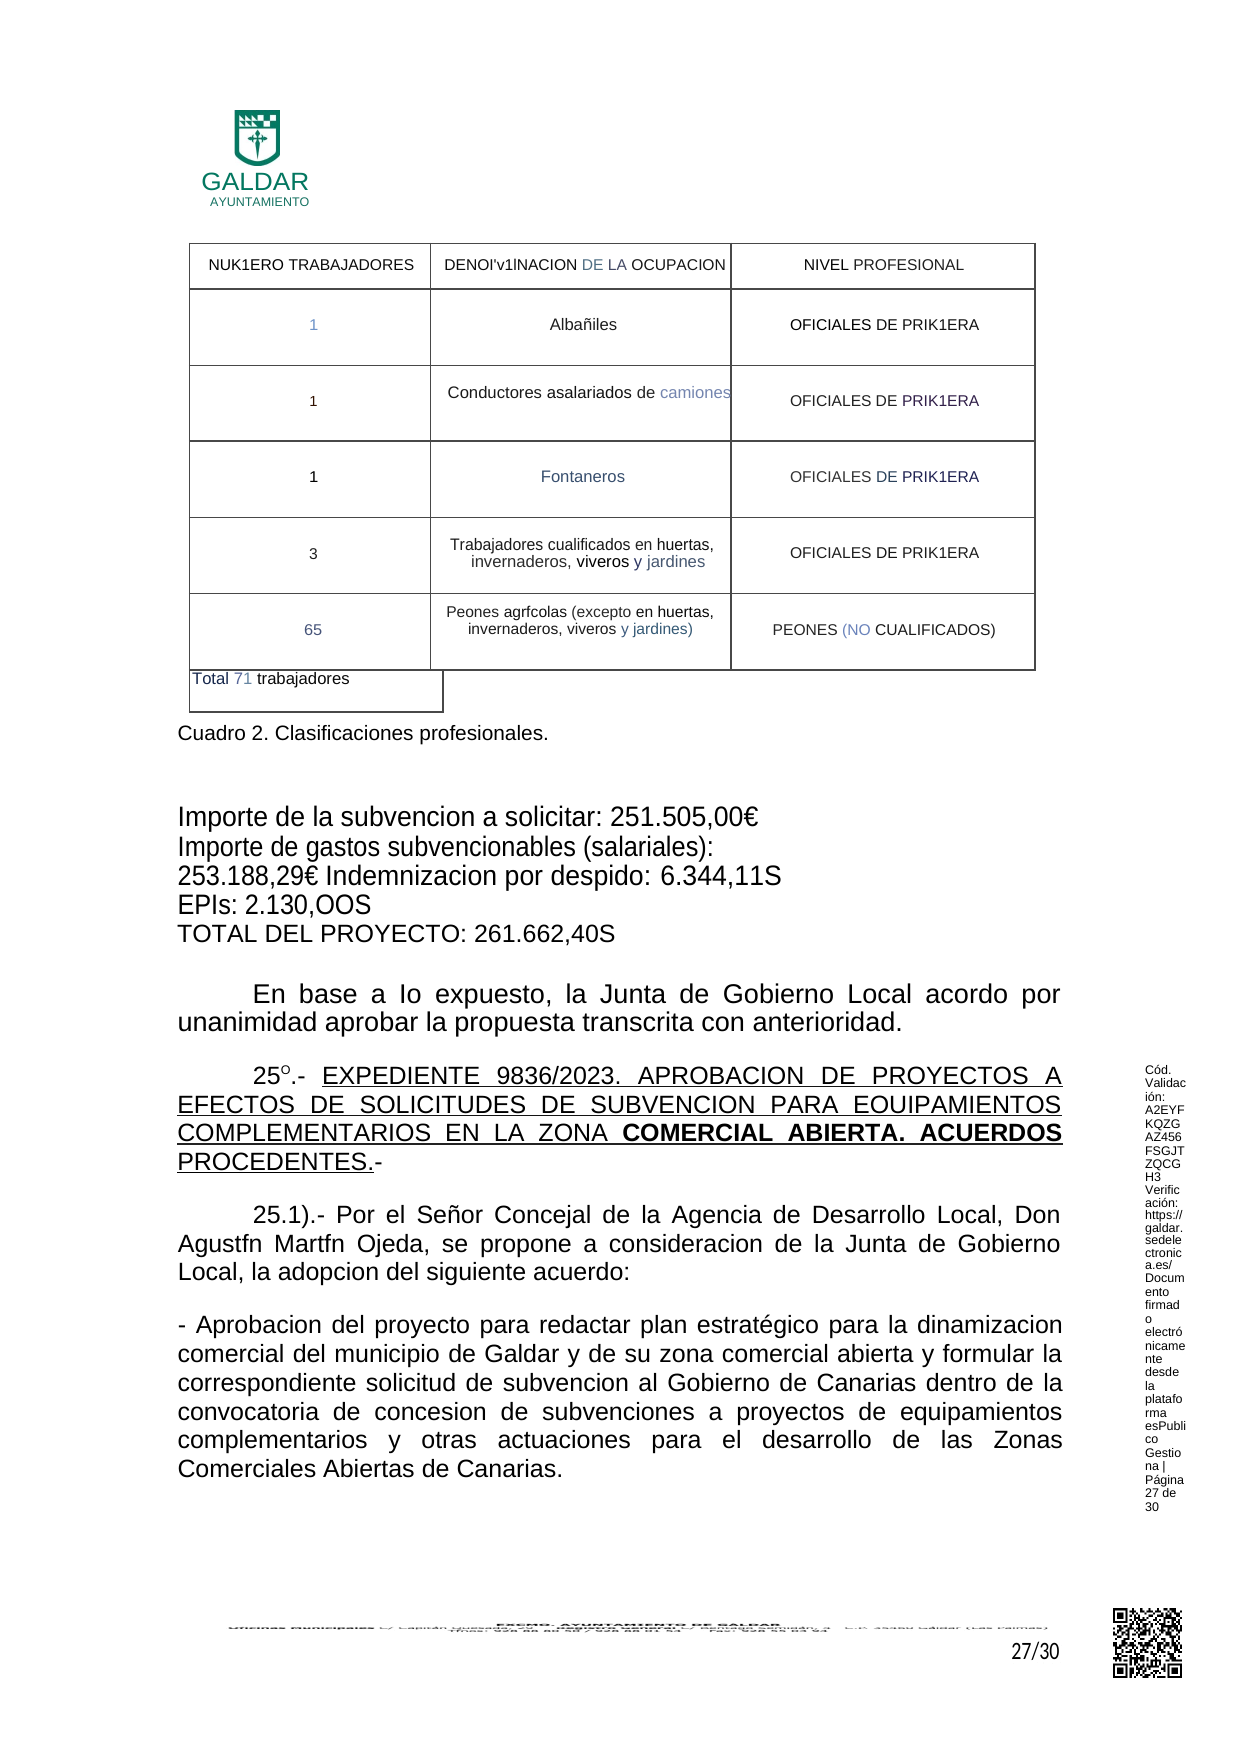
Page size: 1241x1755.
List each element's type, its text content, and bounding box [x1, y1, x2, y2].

text TOTAL DEL PROYECTO: 261.662,40S [177, 920, 1193, 948]
table_cell 1 [190, 442, 430, 517]
table_cell 65 [190, 594, 430, 669]
table_header NIVEL PROFESIONAL [732, 244, 1034, 288]
text EPIs: 2.130,OOS [177, 892, 1193, 920]
table_header DENOI'v1lNACION DE LA OCUPACION [431, 244, 730, 288]
table_cell Fontaneros [431, 442, 730, 517]
text Importe de gastos subvencionables (salariales): 253.188,29€ Indemnizacion por despido: 6.344,11S [177, 833, 850, 892]
table_cell 3 [190, 518, 430, 592]
text En base a Io expuesto, la Junta de Gobierno Local acordo por unanimidad aprobar la propuesta transcrita con anterioridad. [177, 980, 1061, 1037]
text - Aprobacion del proyecto para redactar plan estratégico para la dinamizacion comercial del municipio de Galdar y de su zona comercial abierta y formular la correspondiente solicitud de subvencion al Gobierno de Canarias dentro de la convocatoria de concesion de subvenciones a proyectos de equipamientos complementarios y otras actuaciones para el desarrollo de las Zonas Comerciales Abiertas de Canarias. [177, 1310, 1064, 1483]
subtitle Importe de la subvencion a solicitar: 251.505,00€ [177, 802, 1193, 832]
table_cell Total 71 trabajadores [190, 671, 442, 711]
text Cód. Validación: A2EYFKQZGAZ456FSGJTZQCGH3 [1145, 1063, 1186, 1184]
text COMPLEMENTARIOS EN LA ZONA COMERCIAL ABIERTA. ACUERDOS [177, 1116, 1062, 1143]
table_header NUK1ERO TRABAJADORES [190, 244, 430, 288]
table_cell Peones agrfcolas (excepto en huertas, invernaderos, viveros y jardines) [431, 594, 730, 669]
text GALDAR [201, 169, 1193, 196]
text PROCEDENTES.- [177, 1145, 1062, 1176]
table_cell PEONES (NO CUALIFICADOS) [732, 594, 1034, 669]
table_cell OFICIALES DE PRIK1ERA [732, 518, 1034, 592]
table_cell 1 [190, 366, 430, 440]
text AYUNTAMIENTO [210, 196, 1193, 209]
text 25.1).- Por el Señor Concejal de la Agencia de Desarrollo Local, Don Agustfn Martfn Ojeda, se propone a consideracion de la Junta de Gobierno Local, la adopcion del siguiente acuerdo: [178, 1200, 1062, 1286]
table_cell Trabajadores cualificados en huertas, invernaderos, viveros y jardines [431, 518, 730, 592]
text Cuadro 2. Clasificaciones profesionales. [177, 721, 1193, 745]
table_cell 1 [190, 290, 430, 365]
table_cell OFICIALES DE PRIK1ERA [732, 290, 1034, 365]
table_cell OFICIALES DE PRIK1ERA [732, 442, 1034, 517]
table_cell [444, 671, 1035, 711]
table_cell Albañiles [431, 290, 730, 365]
text 25O.- EXPEDIENTE 9836/2023. APROBACION DE PROYECTOS A EFECTOS DE SOLICITUDES DE SUBVENCION PARA EOUIPAMIENTOS [177, 1061, 1062, 1115]
text Documento firmado electrónicamente desde la plataforma esPublico Gestiona | Página 27 de 30 [1145, 1272, 1186, 1514]
text [1143, 1062, 1186, 1599]
text Verificación: https://galdar.sedelectronica.es/ [1145, 1184, 1186, 1272]
table_cell Conductores asalariados de camiones [431, 366, 730, 440]
table_cell OFICIALES DE PRIK1ERA [732, 366, 1034, 440]
